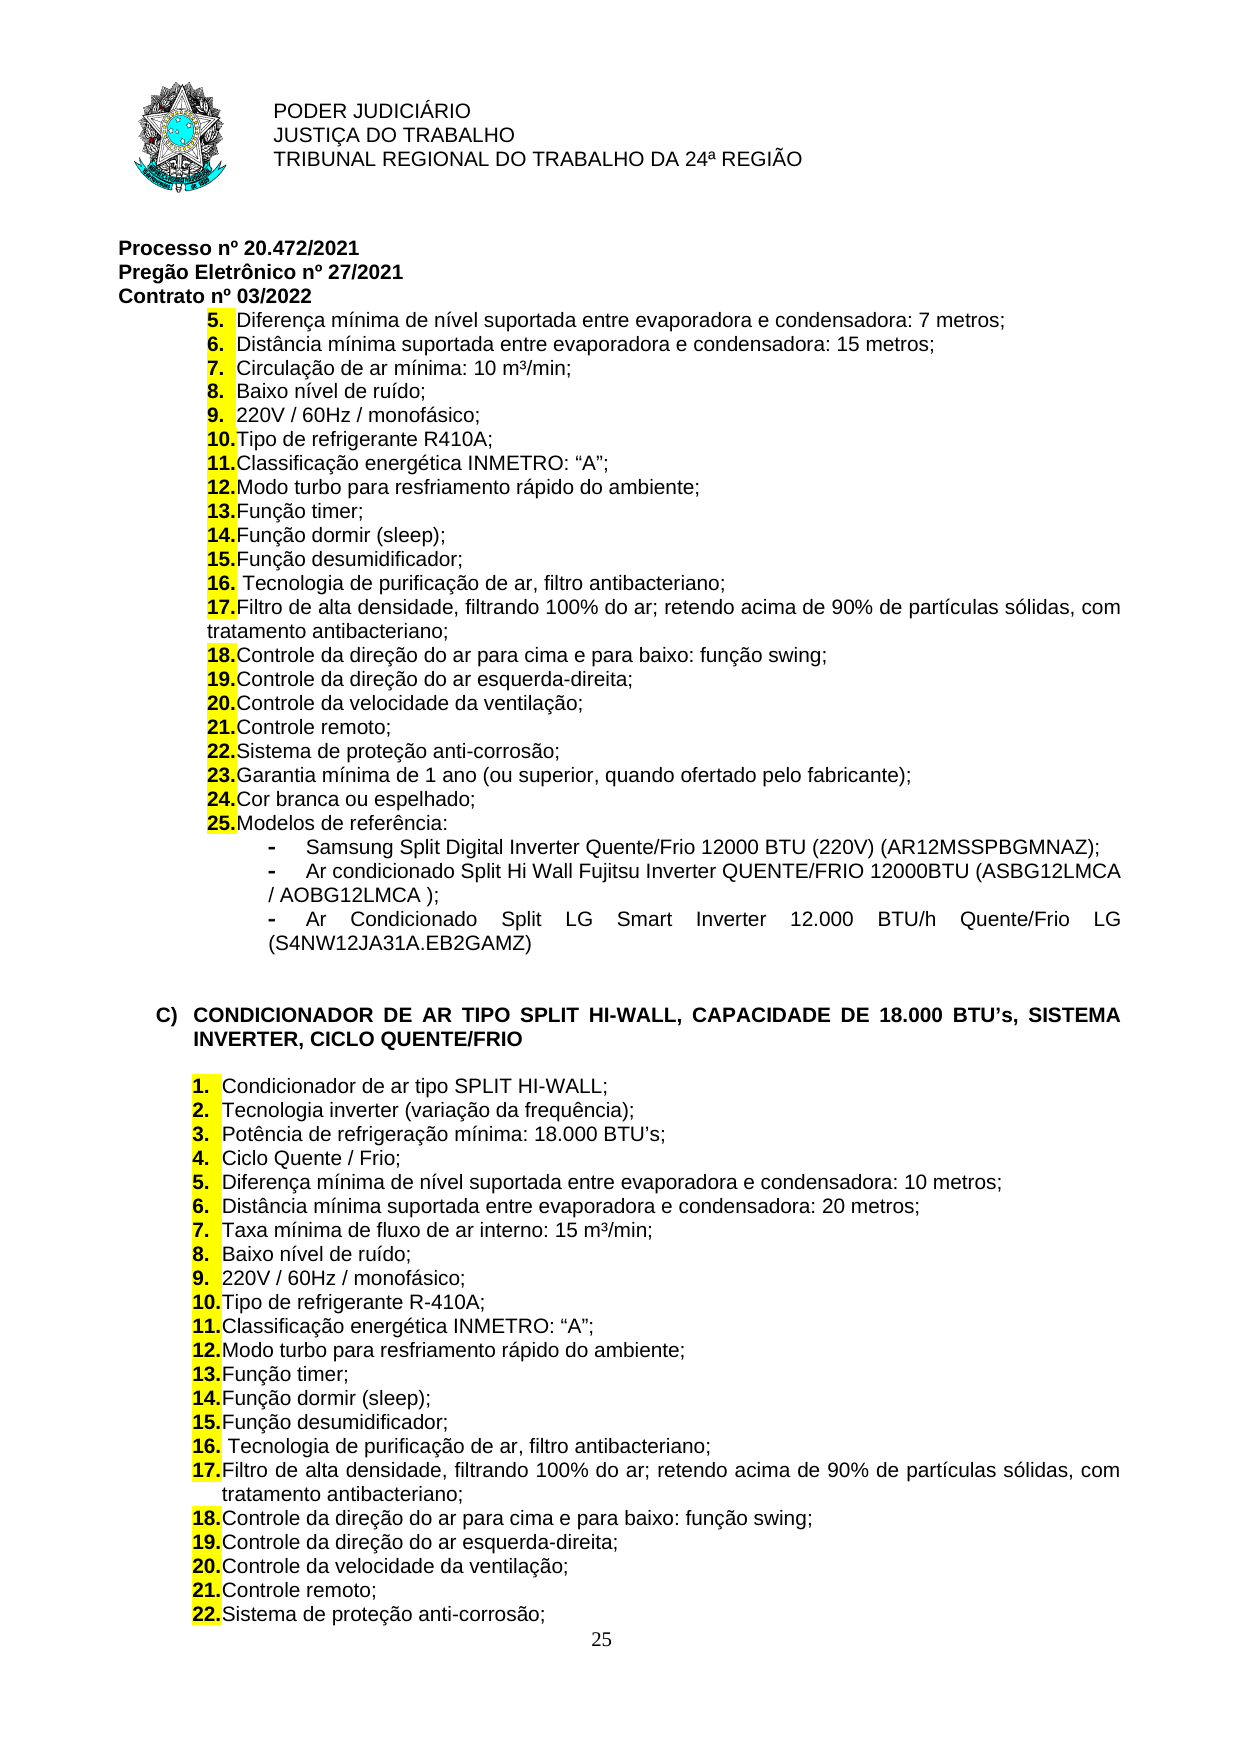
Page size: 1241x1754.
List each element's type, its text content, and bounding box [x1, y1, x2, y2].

list Função dormir (sleep); [237, 523, 1122, 547]
list Função dormir (sleep); [222, 1386, 1122, 1410]
list Sistema de proteção anti-corrosão; [222, 1601, 1122, 1625]
list Ar condicionado Split Hi Wall Fujitsu Inverter QUENTE/FRIO 12000BTU (ASBG12LMCA / AOBG12LMCA ); [268, 858, 1122, 907]
list Função timer; [237, 499, 1122, 523]
list Controle da velocidade da ventilação; [237, 691, 1122, 715]
list Classificação energética INMETRO: “A”; [222, 1314, 1122, 1338]
picture [133, 81, 228, 193]
list Tipo de refrigerante R-410A; [222, 1290, 1122, 1314]
list Controle da direção do ar para cima e para baixo: função swing; [237, 643, 1122, 667]
list Ciclo Quente / Frio; [222, 1146, 1122, 1170]
list Controle da velocidade da ventilação; [192, 1553, 1122, 1577]
list Controle remoto; [237, 715, 1122, 739]
list Modo turbo para resfriamento rápido do ambiente; [237, 475, 1122, 499]
list Circulação de ar mínima: 10 m³/min; [236, 355, 1122, 379]
list Controle da direção do ar para cima e para baixo: função swing; [222, 1506, 1122, 1529]
list 220V / 60Hz / monofásico; [236, 403, 1122, 427]
list Função timer; [222, 1362, 1122, 1386]
list Filtro de alta densidade, filtrando 100% do ar; retendo acima de 90% de partículas sólidas, com tratamento antibacteriano; [207, 595, 1122, 643]
list Taxa mínima de fluxo de ar interno: 15 m³/min; [222, 1218, 1122, 1242]
list Função desumidificador; [237, 547, 1122, 571]
list CONDICIONADOR DE AR TIPO SPLIT HI-WALL, CAPACIDADE DE 18.000 BTU’s, SISTEMA INVERTER, CICLO QUENTE/FRIO [156, 1002, 1122, 1050]
list Tecnologia de purificação de ar, filtro antibacteriano; [237, 571, 1122, 595]
list Diferença mínima de nível suportada entre evaporadora e condensadora: 10 metros; [222, 1170, 1122, 1194]
list Ar Condicionado Split LG Smart Inverter 12.000 BTU/h Quente/Frio LG (S4NW12JA31A.EB2GAMZ) [268, 907, 1122, 954]
list Condicionador de ar tipo SPLIT HI-WALL; [222, 1074, 1122, 1098]
list Baixo nível de ruído; [222, 1242, 1122, 1266]
list 220V / 60Hz / monofásico; [222, 1266, 1122, 1290]
list Classificação energética INMETRO: “A”; [237, 451, 1122, 475]
list Controle da direção do ar esquerda-direita; [237, 667, 1122, 691]
list Modelos de referência: [237, 811, 1122, 834]
list Tecnologia inverter (variação da frequência); [222, 1098, 1122, 1122]
list Tecnologia de purificação de ar, filtro antibacteriano; [222, 1434, 1122, 1458]
list Garantia mínima de 1 ano (ou superior, quando ofertado pelo fabricante); [237, 763, 1122, 787]
list Controle da direção do ar esquerda-direita; [192, 1529, 1122, 1553]
list Modo turbo para resfriamento rápido do ambiente; [222, 1338, 1122, 1362]
list Filtro de alta densidade, filtrando 100% do ar; retendo acima de 90% de partículas sólidas, com tratamento antibacteriano; [192, 1458, 1122, 1506]
list Função desumidificador; [222, 1410, 1122, 1434]
list Potência de refrigeração mínima: 18.000 BTU’s; [222, 1122, 1122, 1146]
list Baixo nível de ruído; [236, 379, 1122, 403]
list Tipo de refrigerante R410A; [237, 427, 1122, 451]
list Distância mínima suportada entre evaporadora e condensadora: 20 metros; [222, 1194, 1122, 1218]
list Distância mínima suportada entre evaporadora e condensadora: 15 metros; [236, 331, 1122, 355]
list Sistema de proteção anti-corrosão; [237, 739, 1122, 763]
list Controle remoto; [192, 1577, 1122, 1601]
list Samsung Split Digital Inverter Quente/Frio 12000 BTU (220V) (AR12MSSPBGMNAZ); [268, 834, 1122, 858]
list Cor branca ou espelhado; [237, 787, 1122, 811]
list Diferença mínima de nível suportada entre evaporadora e condensadora: 7 metros; [207, 307, 1122, 331]
